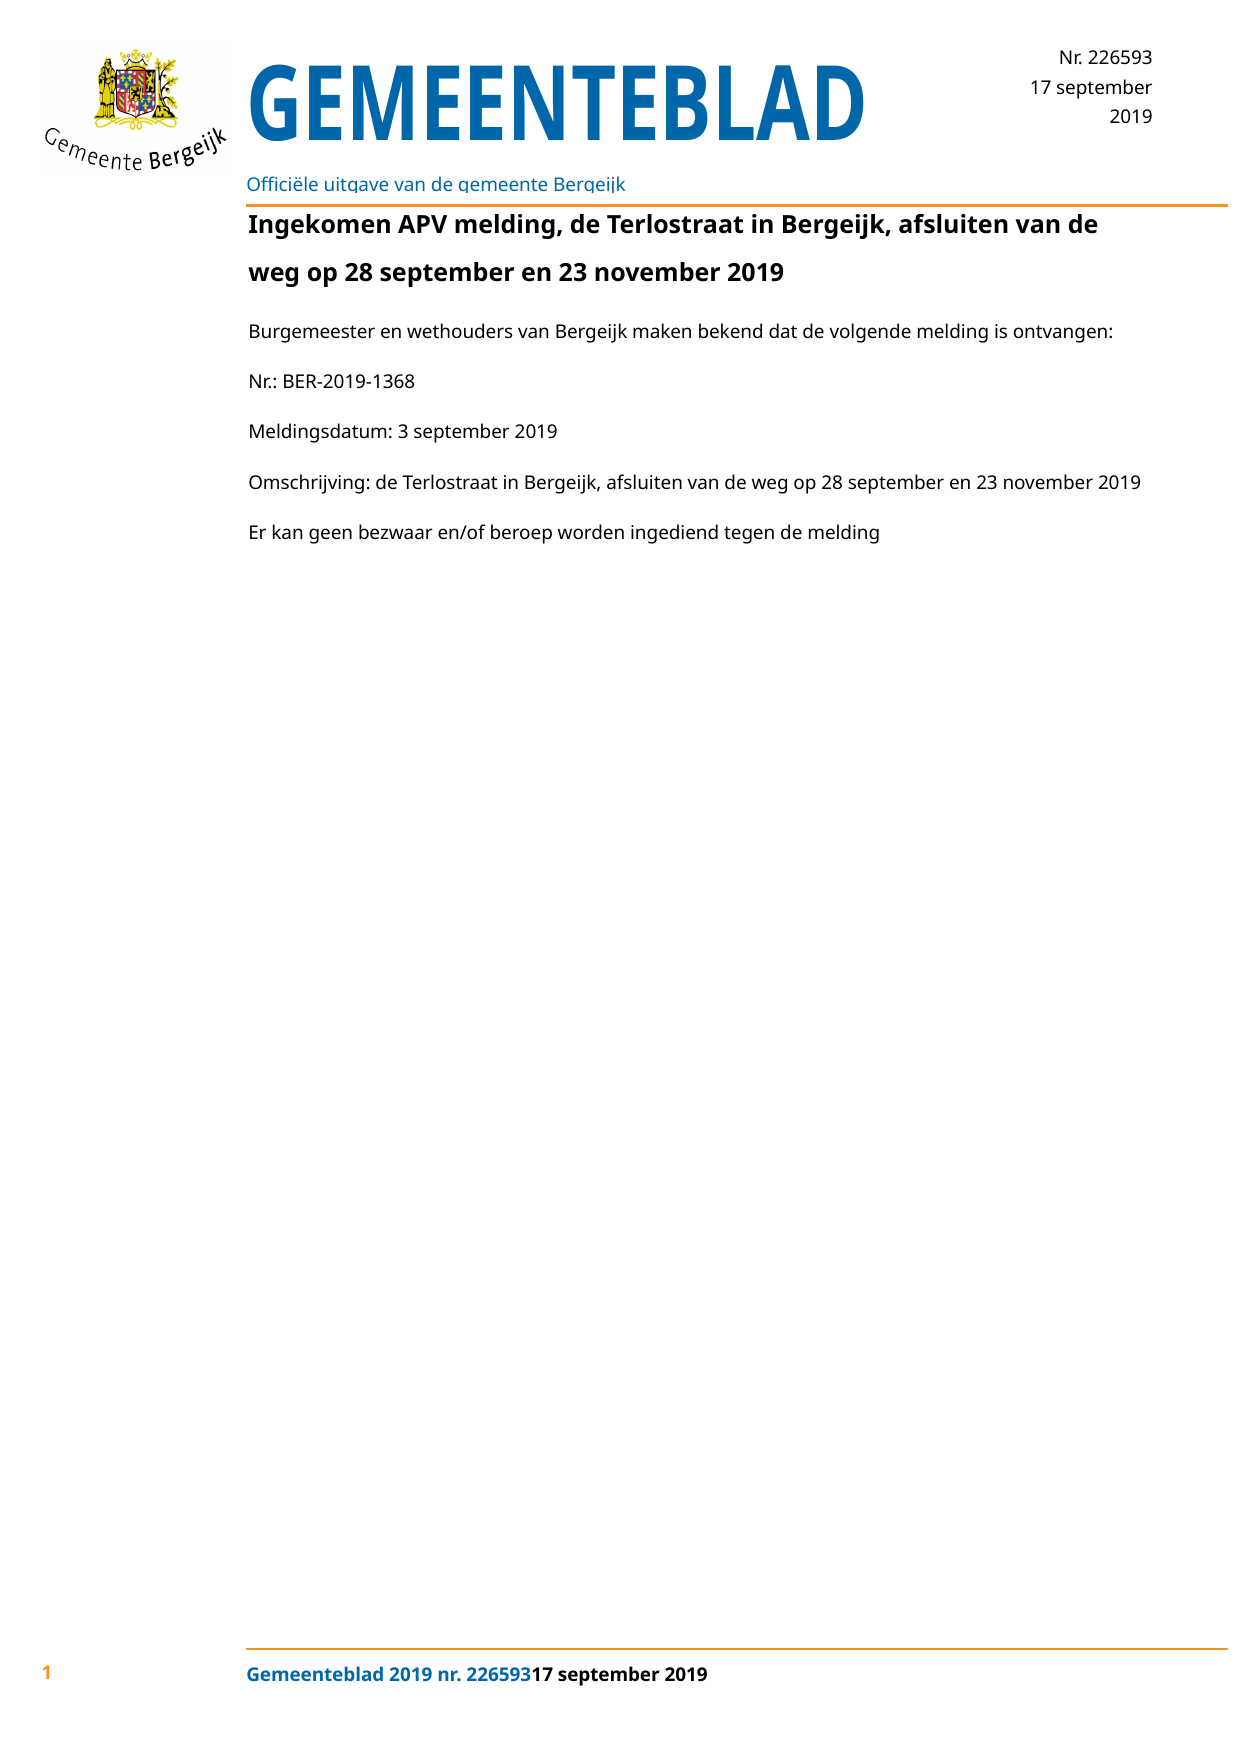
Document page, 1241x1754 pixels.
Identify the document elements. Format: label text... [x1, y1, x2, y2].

text Meldingsdatum: 3 september 2019 [248, 419, 1152, 444]
text Ingekomen APV melding, de Terlostraat in Bergeijk, afsluiten van de weg op 28 september en 23 november 2019 [248, 207, 1152, 288]
text Nr.: BER-2019-1368 [248, 368, 1152, 394]
picture [41, 47, 231, 172]
text Burgemeester en wethouders van Bergeijk maken bekend dat de volgende melding is ontvangen: [248, 318, 1152, 344]
text Omschrijving: de Terlostraat in Bergeijk, afsluiten van de weg op 28 september en 23 november 2019 [248, 469, 1152, 495]
text Er kan geen bezwaar en/of beroep worden ingediend tegen de melding [248, 519, 1152, 545]
